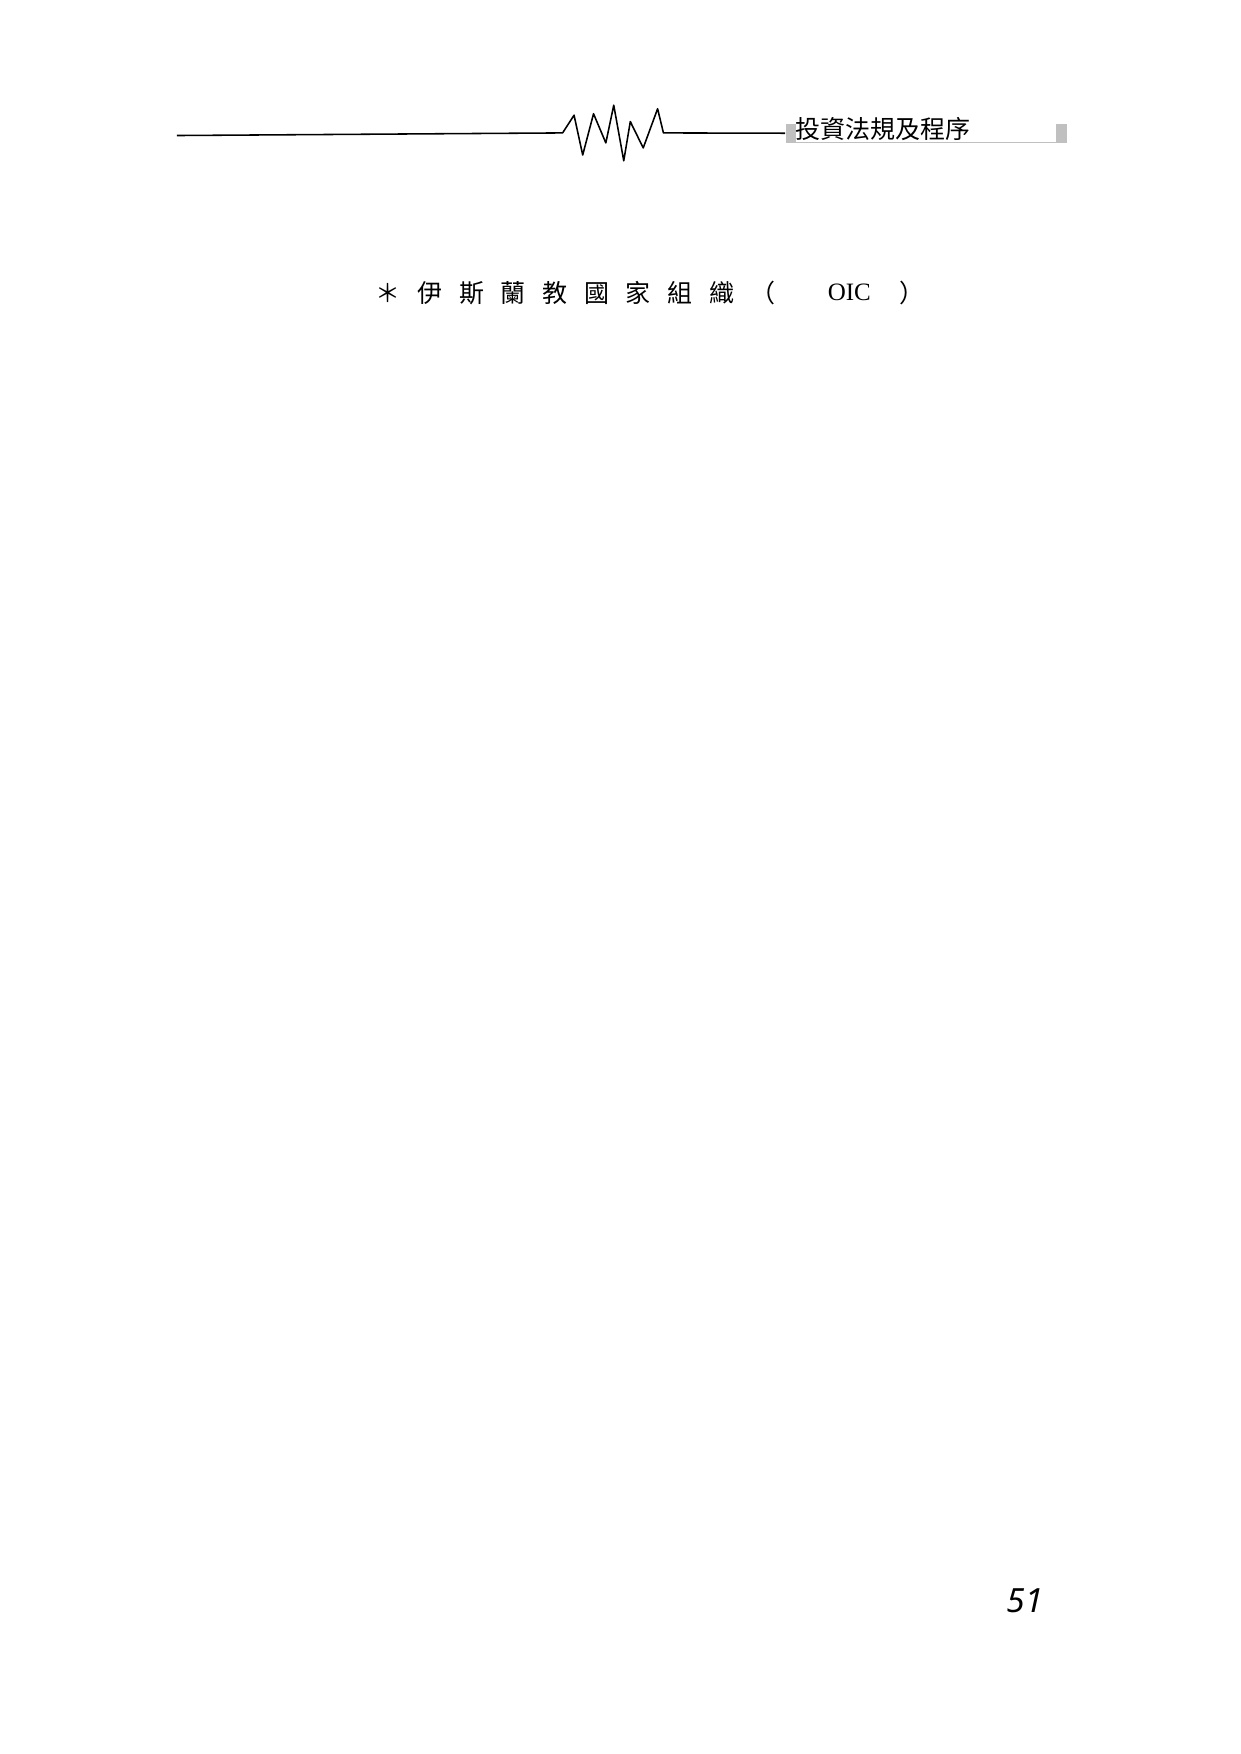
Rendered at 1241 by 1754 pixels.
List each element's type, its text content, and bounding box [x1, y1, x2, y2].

text ＊伊斯蘭教國家組織（OIC） [306, 250, 1058, 313]
